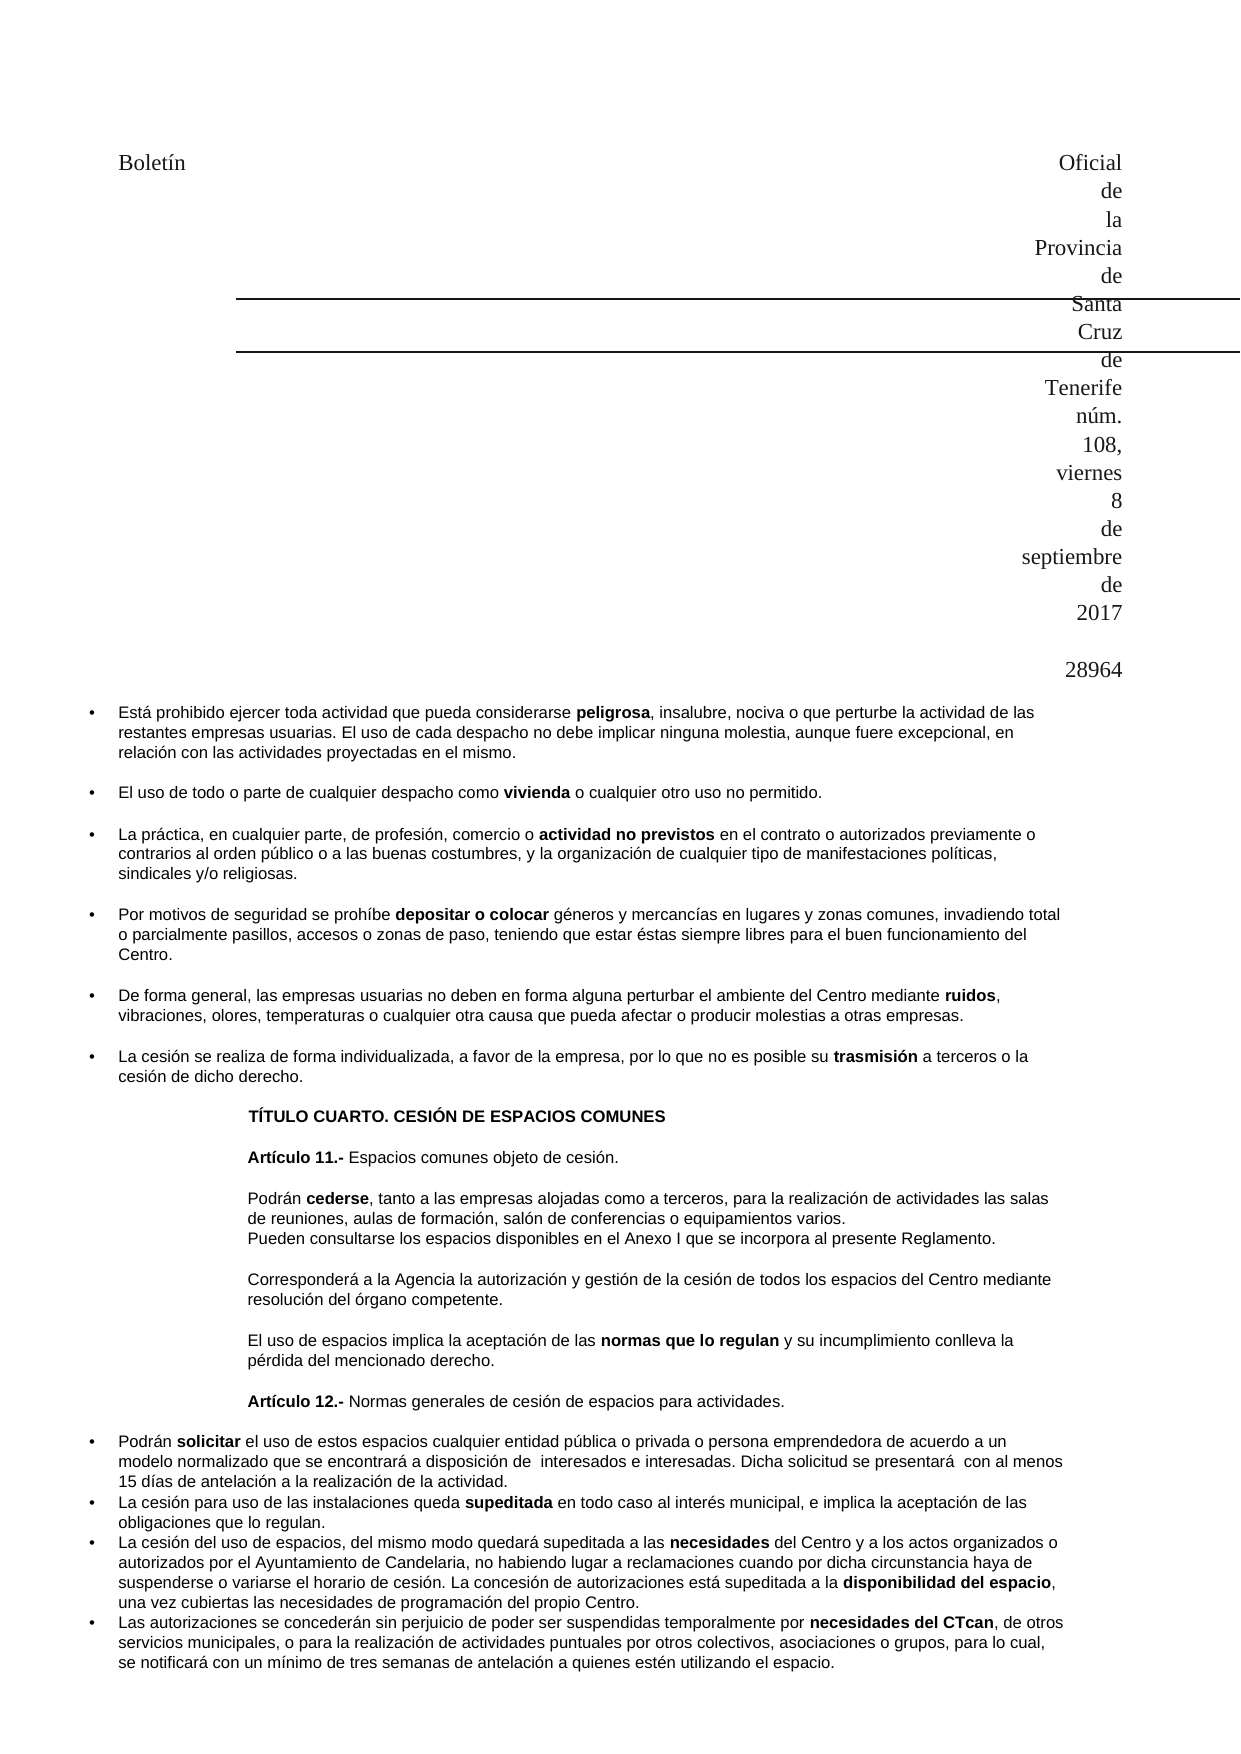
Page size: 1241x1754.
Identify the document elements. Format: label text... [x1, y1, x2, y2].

list Está prohibido ejercer toda actividad que pueda considerarse peligrosa, insalubre, nociva o que perturbe la actividad de las restantes empresas usuarias. El uso de cada despacho no debe implicar ninguna molestia, aunque fuere excepcional, en relación con las actividades proyectadas en el mismo. [89, 703, 1065, 762]
text TÍTULO CUARTO. CESIÓN DE ESPACIOS COMUNES [248, 1107, 1075, 1126]
list Las autorizaciones se concederán sin perjuicio de poder ser suspendidas temporalmente por necesidades del CTcan, de otros servicios municipales, o para la realización de actividades puntuales por otros colectivos, asociaciones o grupos, para lo cual, se notificará con un mínimo de tres semanas de antelación a quienes estén utilizando el espacio. [89, 1613, 1065, 1672]
list La cesión del uso de espacios, del mismo modo quedará supeditada a las necesidades del Centro y a los actos organizados o autorizados por el Ayuntamiento de Candelaria, no habiendo lugar a reclamaciones cuando por dicha circunstancia haya de suspenderse o variarse el horario de cesión. La concesión de autorizaciones está supeditada a la disponibilidad del espacio, una vez cubiertas las necesidades de programación del propio Centro. [89, 1533, 1065, 1612]
list La cesión se realiza de forma individualizada, a favor de la empresa, por lo que no es posible su trasmisión a terceros o la cesión de dicho derecho. [89, 1047, 1065, 1086]
list El uso de todo o parte de cualquier despacho como vivienda o cualquier otro uso no permitido. [89, 783, 1065, 802]
list Por motivos de seguridad se prohíbe depositar o colocar géneros y mercancías en lugares y zonas comunes, invadiendo total o parcialmente pasillos, accesos o zonas de paso, teniendo que estar éstas siempre libres para el buen funcionamiento del Centro. [89, 905, 1065, 964]
list Podrán solicitar el uso de estos espacios cualquier entidad pública o privada o persona emprendedora de acuerdo a un modelo normalizado que se encontrará a disposición de interesados e interesadas. Dicha solicitud se presentará con al menos 15 días de antelación a la realización de la actividad. [89, 1432, 1065, 1491]
text Artículo 12.- Normas generales de cesión de espacios para actividades. [247, 1391, 1065, 1411]
list La práctica, en cualquier parte, de profesión, comercio o actividad no previstos en el contrato o autorizados previamente o contrarios al orden público o a las buenas costumbres, y la organización de cualquier tipo de manifestaciones políticas, sindicales y/o religiosas. [89, 824, 1065, 883]
text Pueden consultarse los espacios disponibles en el Anexo I que se incorpora al presente Reglamento. [247, 1229, 1065, 1248]
text Corresponderá a la Agencia la autorización y gestión de la cesión de todos los espacios del Centro mediante resolución del órgano competente. [247, 1270, 1065, 1309]
list La cesión para uso de las instalaciones queda supeditada en todo caso al interés municipal, e implica la aceptación de las obligaciones que lo regulan. [89, 1492, 1065, 1532]
text Podrán cederse, tanto a las empresas alojadas como a terceros, para la realización de actividades las salas de reuniones, aulas de formación, salón de conferencias o equipamientos varios. [247, 1189, 1065, 1228]
text Artículo 11.- Espacios comunes objeto de cesión. [247, 1148, 1065, 1167]
list De forma general, las empresas usuarias no deben en forma alguna perturbar el ambiente del Centro mediante ruidos, vibraciones, olores, temperaturas o cualquier otra causa que pueda afectar o producir molestias a otras empresas. [89, 986, 1065, 1025]
text El uso de espacios implica la aceptación de las normas que lo regulan y su incumplimiento conlleva la pérdida del mencionado derecho. [247, 1331, 1065, 1370]
